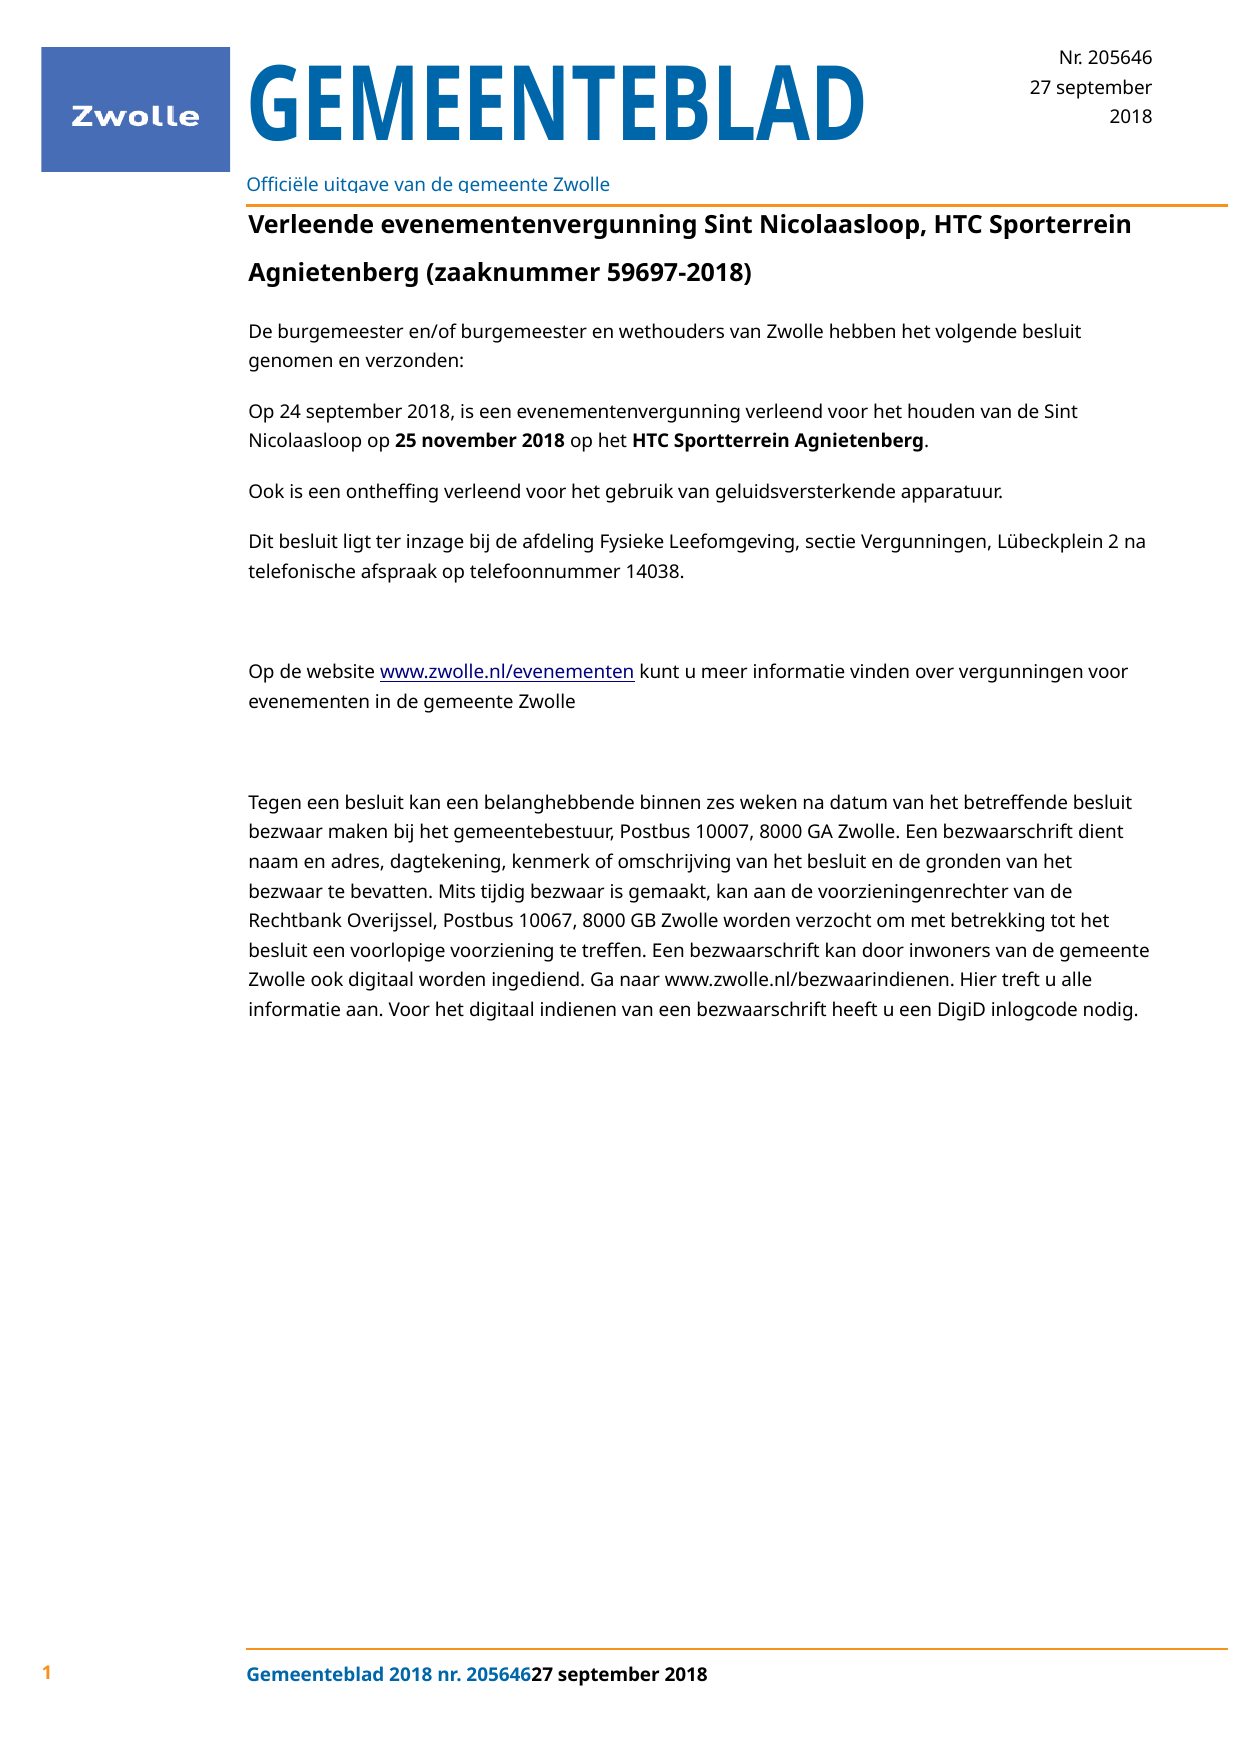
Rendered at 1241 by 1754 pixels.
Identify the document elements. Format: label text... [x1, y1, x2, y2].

picture [41, 47, 231, 172]
text Op 24 september 2018, is een evenementenvergunning verleend voor het houden van de Sint Nicolaasloop op 25 november 2018 op het HTC Sportterrein Agnietenberg. [248, 398, 1152, 453]
text Op de website www.zwolle.nl/evenementen kunt u meer informatie vinden over vergunningen voor evenementen in de gemeente Zwolle [248, 659, 1152, 714]
text Ook is een ontheffing verleend voor het gebruik van geluidsversterkende apparatuur. [248, 478, 1152, 504]
text Verleende evenementenvergunning Sint Nicolaasloop, HTC Sporterrein Agnietenberg (zaaknummer 59697-2018) [248, 207, 1152, 288]
text De burgemeester en/of burgemeester en wethouders van Zwolle hebben het volgende besluit genomen en verzonden: [248, 318, 1152, 373]
text Dit besluit ligt ter inzage bij de afdeling Fysieke Leefomgeving, sectie Vergunningen, Lübeckplein 2 na telefonische afspraak op telefoonnummer 14038. [248, 528, 1152, 584]
text Tegen een besluit kan een belanghebbende binnen zes weken na datum van het betreffende besluit bezwaar maken bij het gemeentebestuur, Postbus 10007, 8000 GA Zwolle. Een bezwaarschrift dient naam en adres, dagtekening, kenmerk of omschrijving van het besluit en de gronden van het bezwaar te bevatten. Mits tijdig bezwaar is gemaakt, kan aan de voorzieningenrechter van de Rechtbank Overijssel, Postbus 10067, 8000 GB Zwolle worden verzocht om met betrekking tot het besluit een voorlopige voorziening te treffen. Een bezwaarschrift kan door inwoners van de gemeente Zwolle ook digitaal worden ingediend. Ga naar www.zwolle.nl/bezwaarindienen. Hier treft u alle informatie aan. Voor het digitaal indienen van een bezwaarschrift heeft u een DigiD inlogcode nodig. [248, 789, 1152, 1022]
